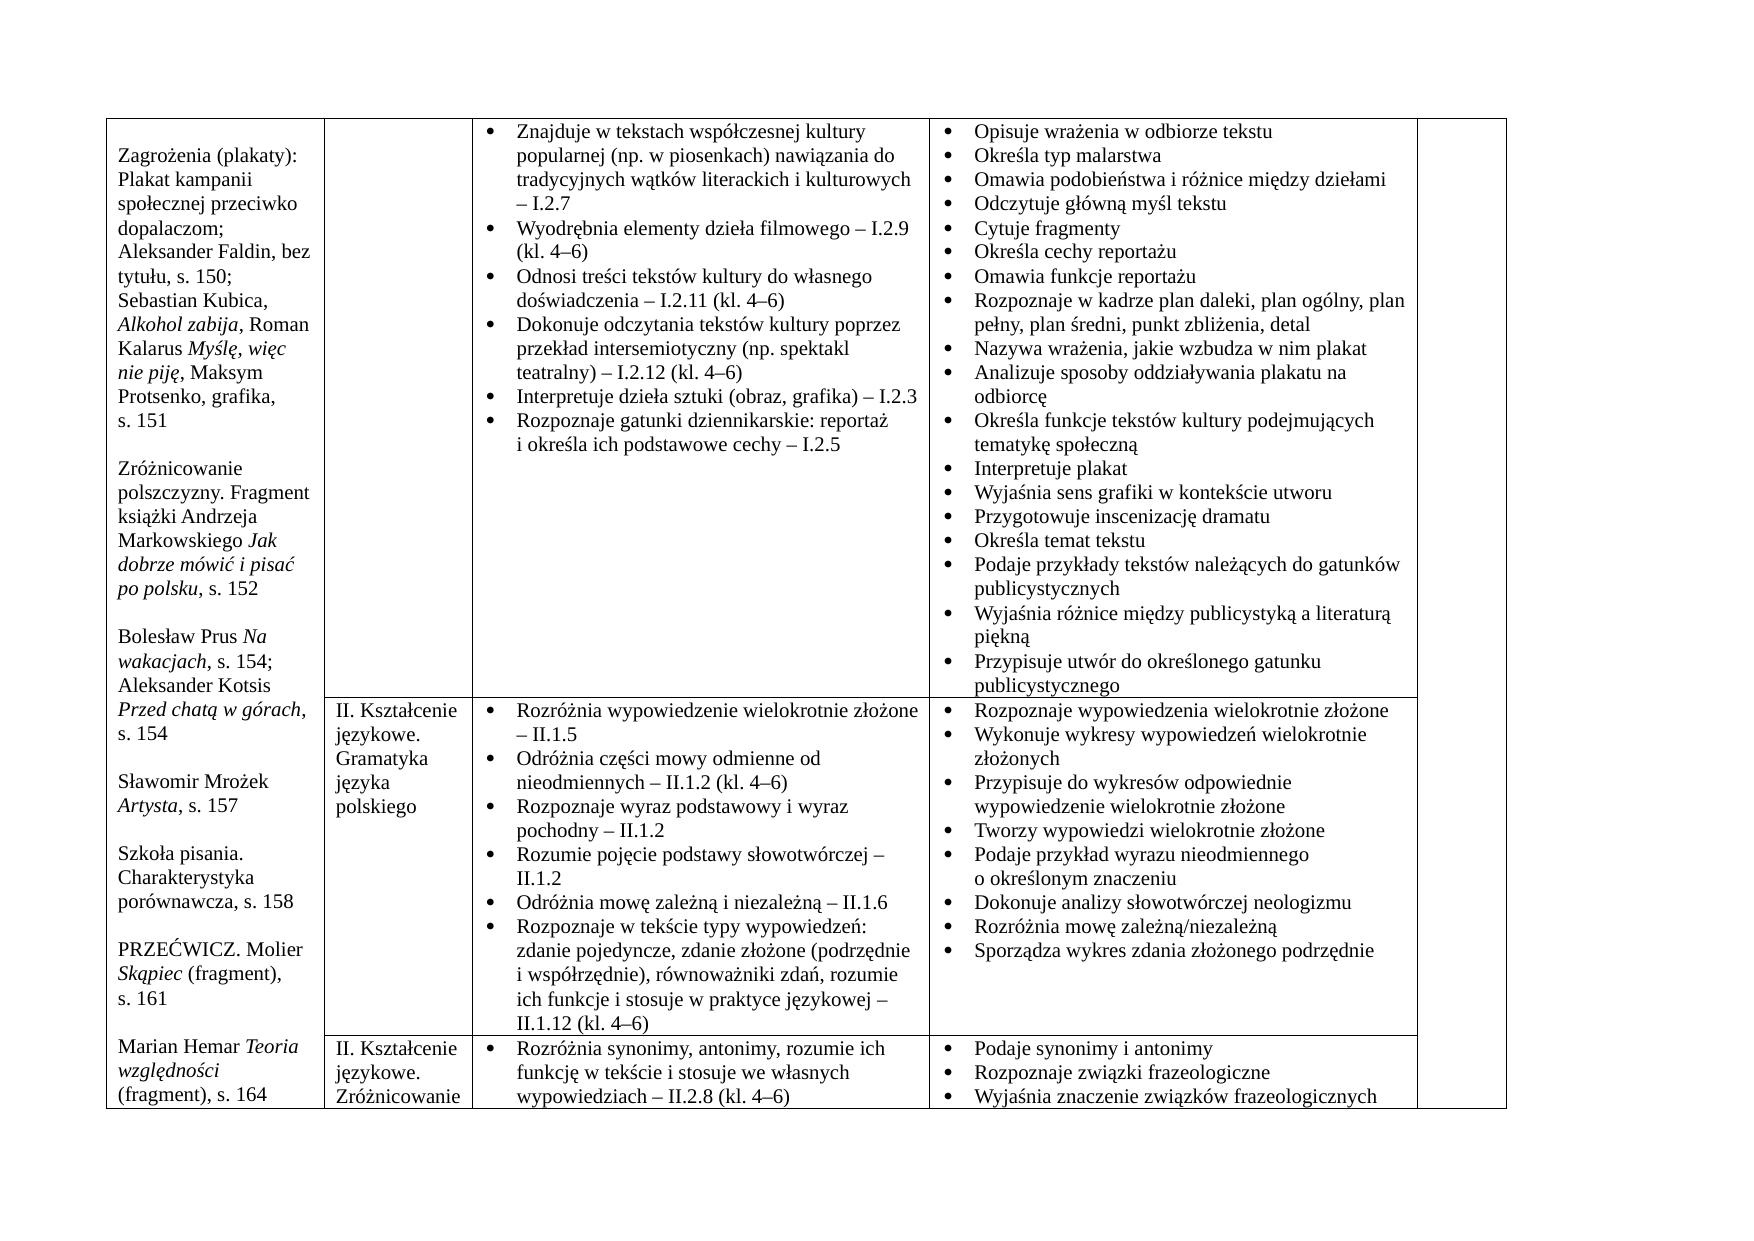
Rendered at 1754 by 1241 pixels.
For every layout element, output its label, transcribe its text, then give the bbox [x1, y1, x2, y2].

table_cell II. Kształcenie językowe. Zróżnicowanie [325, 1036, 472, 1108]
table_cell Podaje synonimy i antonimy Rozpoznaje związki frazeologiczne Wyjaśnia znaczenie związków frazeologicznych Określa różnice między gwarą środowiskową a oficjalnym językiem literackim Definiuje gwary środowiskowe Określa funkcje gwar środowiskowych Wyjaśnia pojęcie gwary środowiskowe [930, 1036, 1417, 1108]
table_cell Odwołuje się do własnych obserwacji i doświadczeń, omawiając główną myśl utworu Przypisuje artykuł do publicystyki Określa temat artykułu Analizuje budowę artykułu Omawia przesłanie utworu Rozpoznaje nawiązania do wątków biblijnych i kulturowych Prezentuje w dowolnej formie postawę osoby mówiącej Opisuje wrażenia w odbiorze tekstu Określa typ malarstwa Omawia podobieństwa i różnice między dziełami Odczytuje główną myśl tekstu Cytuje fragmenty Określa cechy reportażu Omawia funkcje reportażu Rozpoznaje w kadrze plan daleki, plan ogólny, plan pełny, plan średni, punkt zbliżenia, detal Nazywa wrażenia, jakie wzbudza w nim plakat Analizuje sposoby oddziaływania plakatu na odbiorcę Określa funkcje tekstów kultury podejmujących tematykę społeczną Interpretuje plakat Wyjaśnia sens grafiki w kontekście utworu Przygotowuje inscenizację dramatu Określa temat tekstu Podaje przykłady tekstów należących do gatunków publicystycznych Wyjaśnia różnice między publicystyką a literaturą piękną Przypisuje utwór do określonego gatunku publicystycznego [930, 119, 1417, 697]
table_cell [1418, 119, 1506, 1108]
table_cell [325, 119, 472, 697]
table_cell Wyszukuje w tekście potrzebne informacje oraz cytuje odpowiednie fragmenty – I.2.1 Określa temat i główną myśl tekstu – I.2.3 (kl. 4–6) Dostrzega różnice między literaturą piękną a publicystyką i określa funkcje tych rodzajów piśmiennictwa – I.2.4 Rozpoznaje gatunki dziennikarskie: reportaż, wywiad, artykuł, felieton i określa podstawowe ich cechy – I.2.5 Znajduje w tekstach współczesnej kultury popularnej (np. w piosenkach) nawiązania do tradycyjnych wątków literackich i kulturowych – I.2.7 Wyodrębnia elementy dzieła filmowego – I.2.9 (kl. 4–6) Odnosi treści tekstów kultury do własnego doświadczenia – I.2.11 (kl. 4–6) Dokonuje odczytania tekstów kultury poprzez przekład intersemiotyczny (np. spektakl teatralny) – I.2.12 (kl. 4–6) Interpretuje dzieła sztuki (obraz, grafika) – I.2.3 Rozpoznaje gatunki dziennikarskie: reportaż i określa ich podstawowe cechy – I.2.5 [473, 119, 929, 697]
table_cell Zagrożenia (plakaty): Plakat kampanii społecznej przeciwko dopalaczom; Aleksander Faldin, bez tytułu, s. 150; Sebastian Kubica, Alkohol zabija, Roman Kalarus Myślę, więc nie piję, Maksym Protsenko, grafika, s. 151 Zróżnicowanie polszczyzny. Fragment książki Andrzeja Markowskiego Jak dobrze mówić i pisać po polsku, s. 152 Bolesław Prus Na wakacjach, s. 154; Aleksander Kotsis Przed chatą w górach, s. 154 Sławomir Mrożek Artysta, s. 157 Szkoła pisania. Charakterystyka porównawcza, s. 158 PRZEĆWICZ. Molier Skąpiec (fragment), s. 161 Marian Hemar Teoria względności (fragment), s. 164 [107, 119, 324, 1108]
table_cell Rozróżnia synonimy, antonimy, rozumie ich funkcję w tekście i stosuje we własnych wypowiedziach – II.2.8 (kl. 4–6) Rozpoznaje w wypowiedziach związki frazeologiczne, dostrzega ich bogactwo, rozumie ich znaczenie oraz poprawnie stosuje w wypowiedziach – II.2.5 (kl. 4–6) Dostrzega zróżnicowanie słownictwa, w tym rozpoznaje słownictwo ogólnonarodowe i słownictwo o ograniczonym zasięgu – II.2.1 Wyróżnia środowiskowe i regionalne odmiany języka – II.2.5 [473, 1036, 929, 1108]
table_cell II. Kształcenie językowe. Gramatyka języka polskiego [325, 698, 472, 1034]
table_cell Rozróżnia wypowiedzenie wielokrotnie złożone – II.1.5 Odróżnia części mowy odmienne od nieodmiennych – II.1.2 (kl. 4–6) Rozpoznaje wyraz podstawowy i wyraz pochodny – II.1.2 Rozumie pojęcie podstawy słowotwórczej – II.1.2 Odróżnia mowę zależną i niezależną – II.1.6 Rozpoznaje w tekście typy wypowiedzeń: zdanie pojedyncze, zdanie złożone (podrzędnie i współrzędnie), równoważniki zdań, rozumie ich funkcje i stosuje w praktyce językowej – II.1.12 (kl. 4–6) [473, 698, 929, 1034]
table_cell Rozpoznaje wypowiedzenia wielokrotnie złożone Wykonuje wykresy wypowiedzeń wielokrotnie złożonych Przypisuje do wykresów odpowiednie wypowiedzenie wielokrotnie złożone Tworzy wypowiedzi wielokrotnie złożone Podaje przykład wyrazu nieodmiennego o określonym znaczeniu Dokonuje analizy słowotwórczej neologizmu Rozróżnia mowę zależną/niezależną Sporządza wykres zdania złożonego podrzędnie [930, 698, 1417, 1034]
